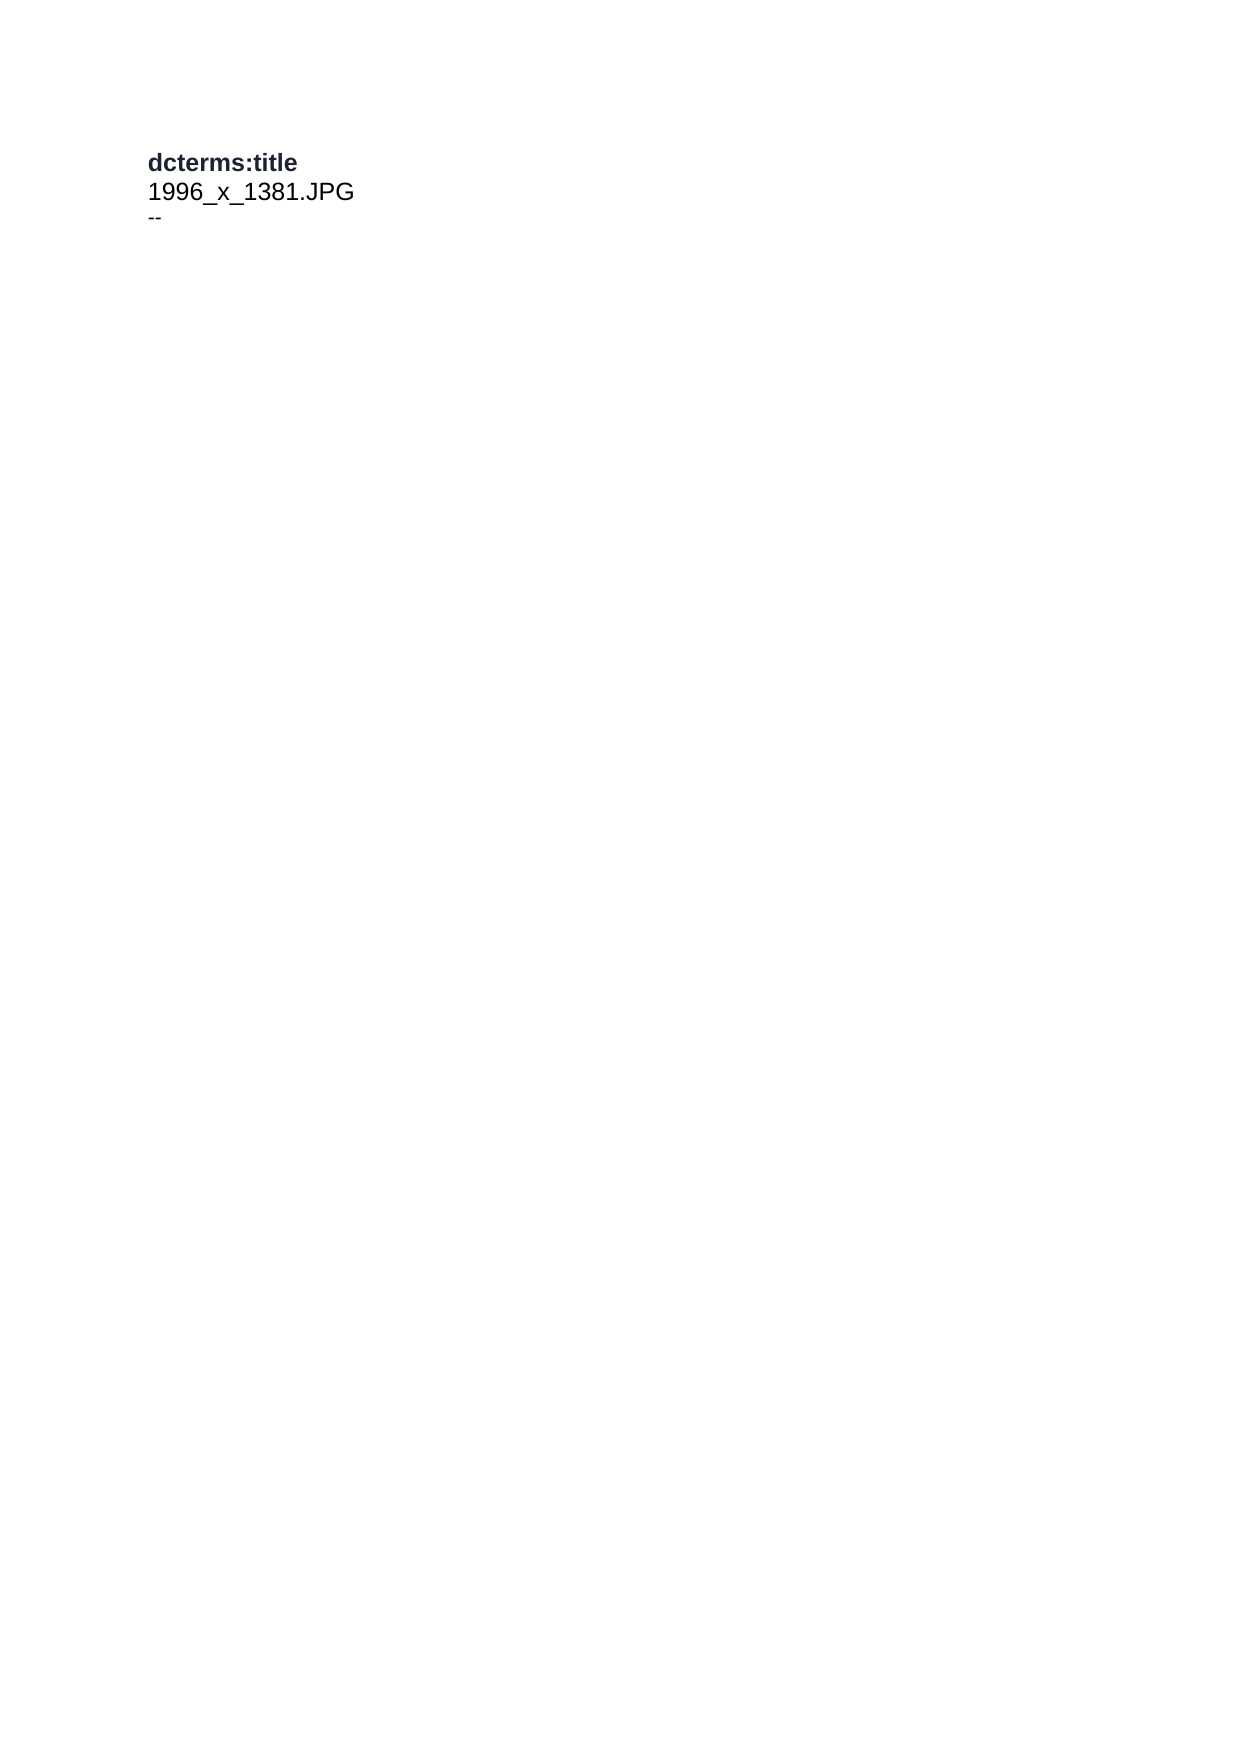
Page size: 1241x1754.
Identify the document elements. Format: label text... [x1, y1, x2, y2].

text -- [148, 205, 1092, 229]
text dcterms:title [148, 148, 1092, 176]
text 1996_x_1381.JPG [148, 176, 1092, 205]
